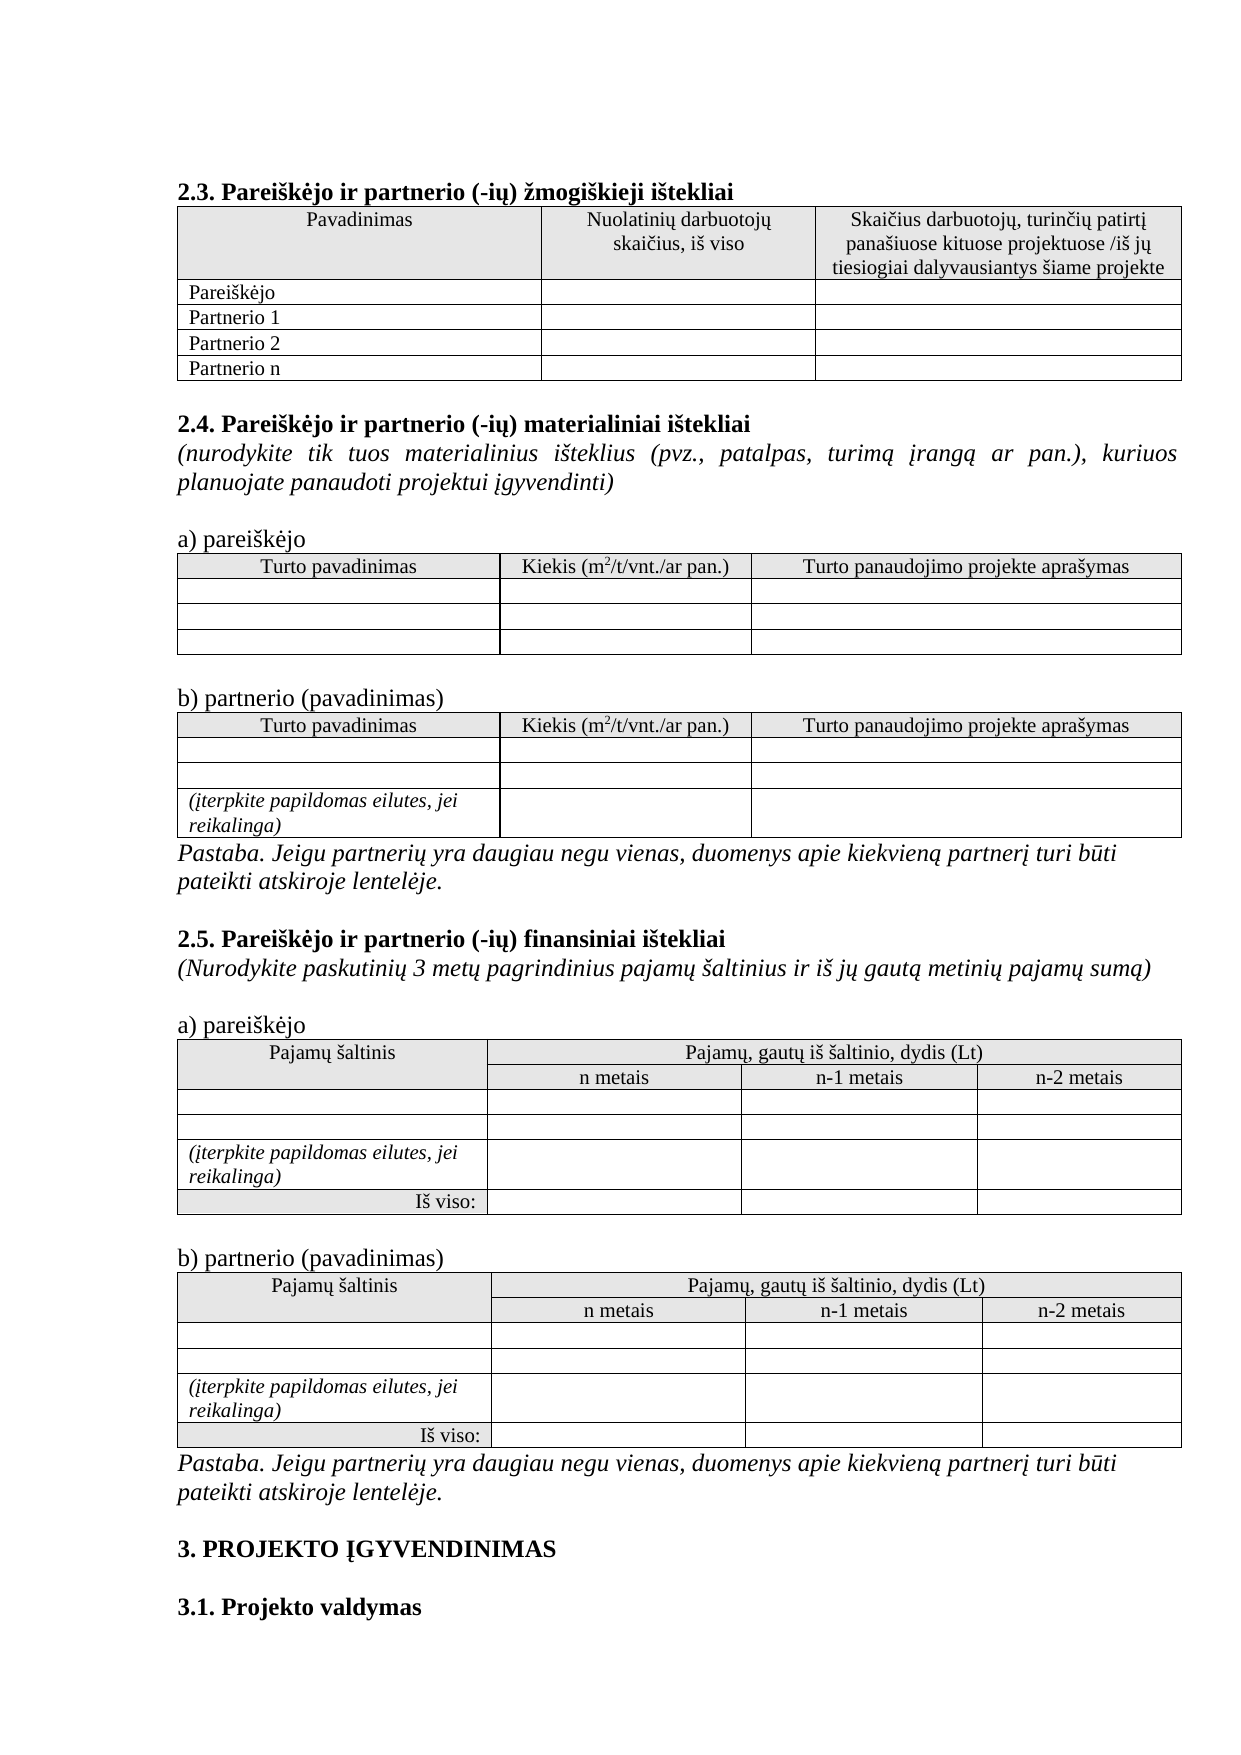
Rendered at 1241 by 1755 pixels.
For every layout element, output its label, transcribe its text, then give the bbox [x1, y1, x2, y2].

text b) partnerio (pavadinimas) [177, 683, 1181, 712]
table_cell [178, 1115, 487, 1139]
text 2.5. Pareiškėjo ir partnerio (-ių) finansiniai ištekliai [177, 924, 1181, 953]
table_cell Iš viso: [178, 1423, 491, 1447]
table_cell (įterpkite papildomas eilutes, jei reikalinga) [178, 789, 499, 837]
text (Nurodykite paskutinių 3 metų pagrindinius pajamų šaltinius ir iš jų gautą metinių pajamų sumą) [177, 953, 1181, 981]
table_cell Partnerio n [178, 356, 541, 379]
table_cell [542, 280, 815, 304]
table_cell [501, 789, 751, 837]
table_cell [492, 1323, 745, 1347]
table_cell n metais [492, 1298, 745, 1322]
text 3.1. Projekto valdymas [177, 1592, 1181, 1620]
table_cell [178, 604, 499, 628]
text 3. PROJEKTO ĮGYVENDINIMAS [177, 1534, 1181, 1563]
table_cell [746, 1323, 982, 1347]
table_cell [746, 1349, 982, 1372]
table_header Kiekis (m2/t/vnt./ar pan.) [501, 713, 751, 737]
table_cell [816, 356, 1181, 379]
table_cell [178, 579, 499, 603]
table_header Skaičius darbuotojų, turinčių patirtį panašiuose kituose projektuose /iš jų tiesiogiai dalyvausiantys šiame projekte [816, 207, 1181, 279]
table_cell [542, 305, 815, 329]
table_cell n-2 metais [983, 1298, 1181, 1322]
table_cell n metais [488, 1065, 741, 1089]
table_cell [752, 789, 1181, 837]
table_cell [816, 305, 1181, 329]
table_cell [501, 604, 751, 628]
table_cell [752, 738, 1181, 762]
table_cell [752, 763, 1181, 787]
table_cell [742, 1090, 977, 1114]
table_cell [501, 630, 751, 653]
table_cell [978, 1140, 1181, 1188]
table_cell [746, 1423, 982, 1447]
table_header Pajamų šaltinis [178, 1273, 491, 1322]
text (nurodykite tik tuos materialinius išteklius (pvz., patalpas, turimą įrangą ar pan.), kuriuos planuojate panaudoti projektui įgyvendinti) [177, 438, 1181, 496]
table_cell [752, 630, 1181, 653]
table_header Nuolatinių darbuotojų skaičius, iš viso [542, 207, 815, 279]
table_cell Partnerio 1 [178, 305, 541, 329]
table_cell [542, 330, 815, 354]
table_cell [542, 356, 815, 379]
table_cell Pareiškėjo [178, 280, 541, 304]
table_cell (įterpkite papildomas eilutes, jei reikalinga) [178, 1374, 491, 1422]
table_cell [752, 579, 1181, 603]
table_header Turto pavadinimas [178, 554, 499, 578]
table_cell [816, 280, 1181, 304]
table_cell [488, 1140, 741, 1188]
table_cell [178, 1349, 491, 1372]
table_header Kiekis (m2/t/vnt./ar pan.) [501, 554, 751, 578]
table_cell [178, 1090, 487, 1114]
table_cell [983, 1423, 1181, 1447]
table_cell [492, 1423, 745, 1447]
table_cell [178, 763, 499, 787]
table_cell [742, 1190, 977, 1213]
table_cell [752, 604, 1181, 628]
table_cell [983, 1349, 1181, 1372]
table_cell n-1 metais [746, 1298, 982, 1322]
table_cell [492, 1349, 745, 1372]
table_cell [178, 738, 499, 762]
table_cell Partnerio 2 [178, 330, 541, 354]
table_cell [816, 330, 1181, 354]
table_cell [492, 1374, 745, 1422]
text 2.4. Pareiškėjo ir partnerio (-ių) materialiniai ištekliai [177, 409, 1181, 438]
table_cell [178, 630, 499, 653]
table_cell [746, 1374, 982, 1422]
table_header Turto pavadinimas [178, 713, 499, 737]
table_header Pavadinimas [178, 207, 541, 279]
table_cell [501, 738, 751, 762]
table_cell [983, 1374, 1181, 1422]
table_cell n-1 metais [742, 1065, 977, 1089]
table_cell [488, 1190, 741, 1213]
table_cell [501, 763, 751, 787]
table_cell [978, 1090, 1181, 1114]
table_header Pajamų, gautų iš šaltinio, dydis (Lt) [488, 1040, 1181, 1064]
table_header Pajamų šaltinis [178, 1040, 487, 1089]
table_cell n-2 metais [978, 1065, 1181, 1089]
text 2.3. Pareiškėjo ir partnerio (-ių) žmogiškieji ištekliai [177, 177, 1181, 206]
text Pastaba. Jeigu partnerių yra daugiau negu vienas, duomenys apie kiekvieną partnerį turi būti pateikti atskiroje lentelėje. [177, 1448, 1181, 1505]
table_cell [488, 1090, 741, 1114]
table_cell [488, 1115, 741, 1139]
text a) pareiškėjo [177, 1010, 1181, 1039]
text b) partnerio (pavadinimas) [177, 1243, 1181, 1272]
table_cell [742, 1140, 977, 1188]
table_cell [978, 1115, 1181, 1139]
table_header Pajamų, gautų iš šaltinio, dydis (Lt) [492, 1273, 1181, 1297]
text Pastaba. Jeigu partnerių yra daugiau negu vienas, duomenys apie kiekvieną partnerį turi būti pateikti atskiroje lentelėje. [177, 838, 1181, 895]
table_cell [983, 1323, 1181, 1347]
table_cell [742, 1115, 977, 1139]
table_cell Iš viso: [178, 1190, 487, 1213]
table_cell (įterpkite papildomas eilutes, jei reikalinga) [178, 1140, 487, 1188]
table_cell [501, 579, 751, 603]
table_header Turto panaudojimo projekte aprašymas [752, 713, 1181, 737]
table_cell [178, 1323, 491, 1347]
table_cell [978, 1190, 1181, 1213]
text a) pareiškėjo [177, 524, 1181, 553]
table_header Turto panaudojimo projekte aprašymas [752, 554, 1181, 578]
